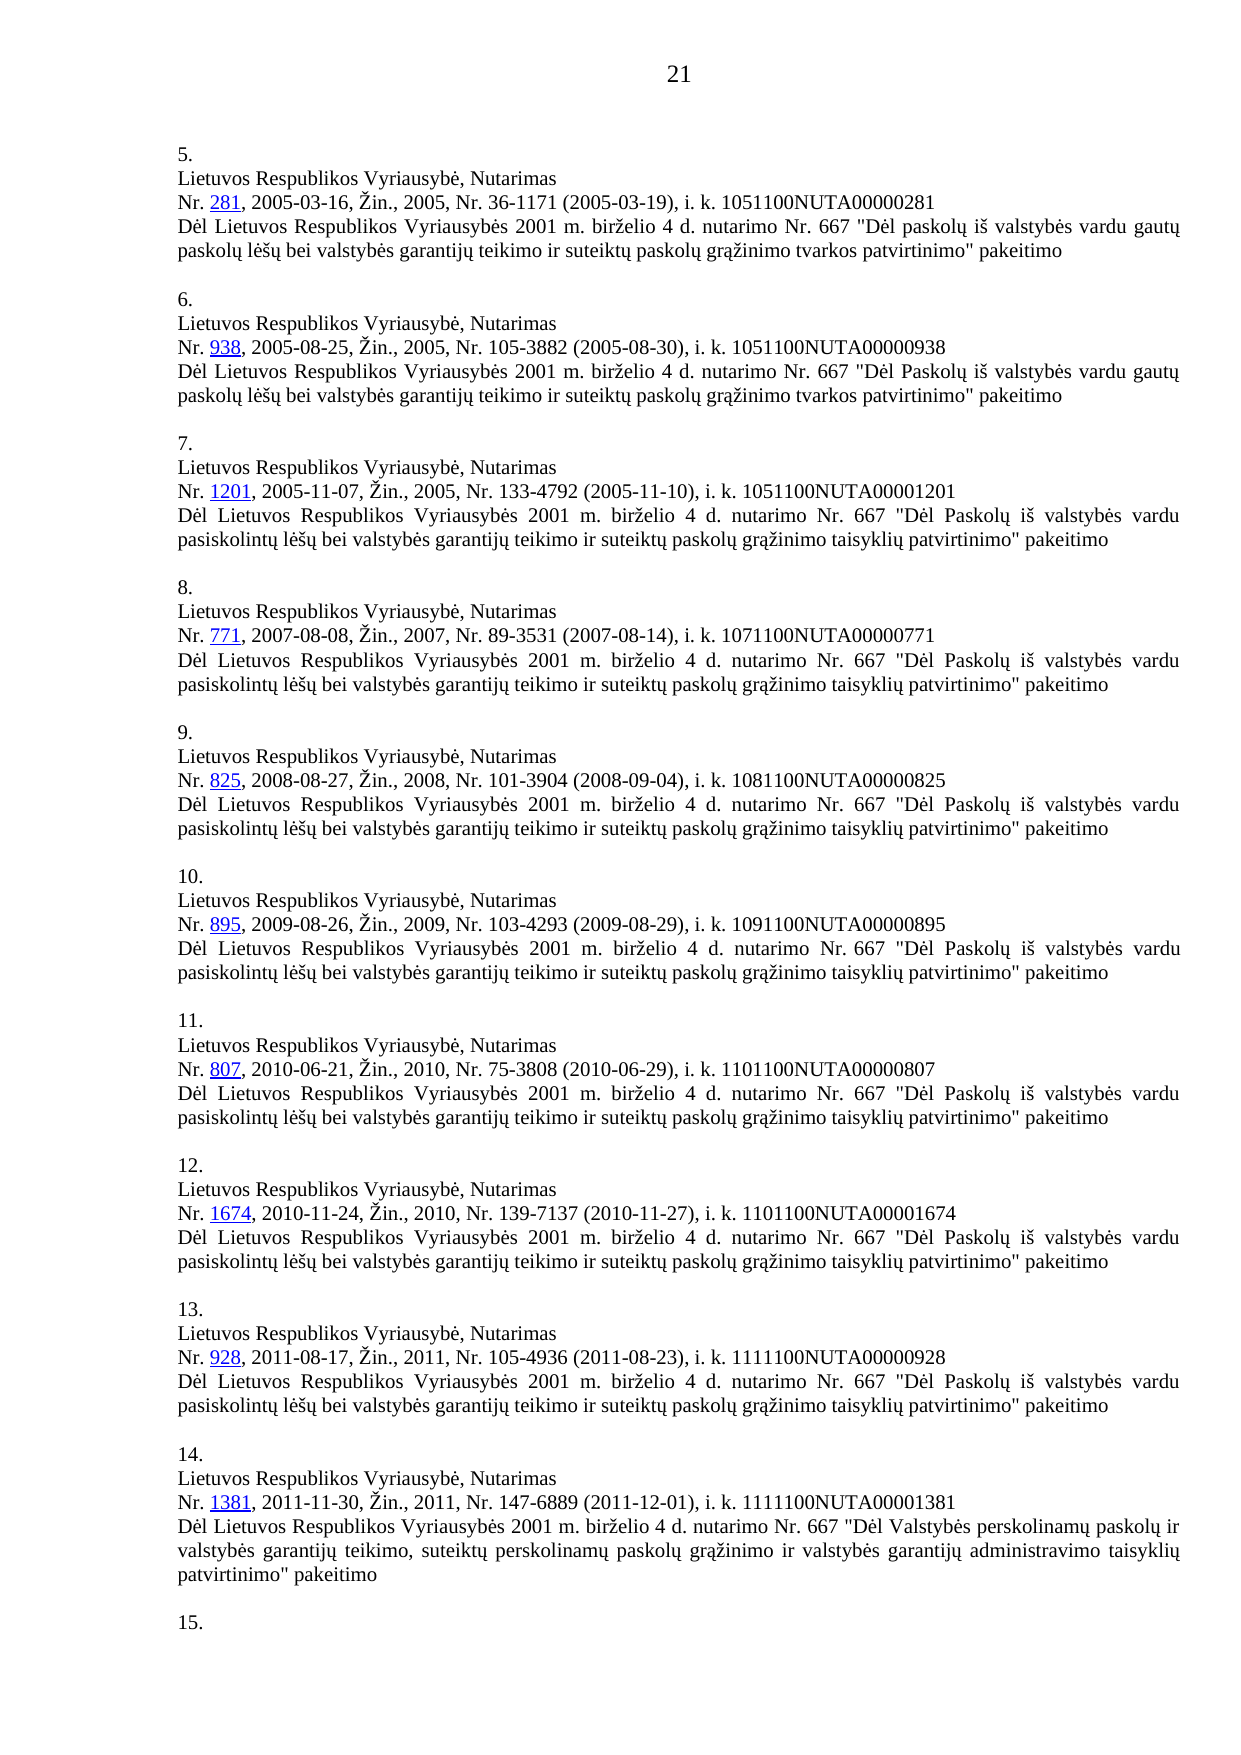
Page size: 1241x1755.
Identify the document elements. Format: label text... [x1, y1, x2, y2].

text 5. [177, 142, 1181, 166]
text Lietuvos Respublikos Vyriausybė, Nutarimas [177, 1321, 1181, 1345]
text Nr. 1381, 2011-11-30, Žin., 2011, Nr. 147-6889 (2011-12-01), i. k. 1111100NUTA00001381 [177, 1490, 1181, 1514]
text Dėl Lietuvos Respublikos Vyriausybės 2001 m. birželio 4 d. nutarimo Nr. 667 "Dėl Paskolų iš valstybės vardu pasiskolintų lėšų bei valstybės garantijų teikimo ir suteiktų paskolų grąžinimo taisyklių patvirtinimo" pakeitimo [177, 936, 1181, 984]
text Dėl Lietuvos Respublikos Vyriausybės 2001 m. birželio 4 d. nutarimo Nr. 667 "Dėl Paskolų iš valstybės vardu pasiskolintų lėšų bei valstybės garantijų teikimo ir suteiktų paskolų grąžinimo taisyklių patvirtinimo" pakeitimo [177, 503, 1181, 551]
text Lietuvos Respublikos Vyriausybė, Nutarimas [177, 166, 1181, 190]
text Lietuvos Respublikos Vyriausybė, Nutarimas [177, 1177, 1181, 1201]
text Nr. 825, 2008-08-27, Žin., 2008, Nr. 101-3904 (2008-09-04), i. k. 1081100NUTA00000825 [177, 768, 1181, 792]
text Nr. 771, 2007-08-08, Žin., 2007, Nr. 89-3531 (2007-08-14), i. k. 1071100NUTA00000771 [177, 623, 1181, 647]
text Lietuvos Respublikos Vyriausybė, Nutarimas [177, 1032, 1181, 1057]
text 13. [177, 1297, 1181, 1321]
text Nr. 807, 2010-06-21, Žin., 2010, Nr. 75-3808 (2010-06-29), i. k. 1101100NUTA00000807 [177, 1057, 1181, 1081]
text 10. [177, 864, 1181, 888]
text Lietuvos Respublikos Vyriausybė, Nutarimas [177, 1466, 1181, 1490]
text Lietuvos Respublikos Vyriausybė, Nutarimas [177, 455, 1181, 479]
text Nr. 938, 2005-08-25, Žin., 2005, Nr. 105-3882 (2005-08-30), i. k. 1051100NUTA00000938 [177, 335, 1181, 359]
text 12. [177, 1153, 1181, 1177]
text Dėl Lietuvos Respublikos Vyriausybės 2001 m. birželio 4 d. nutarimo Nr. 667 "Dėl Paskolų iš valstybės vardu pasiskolintų lėšų bei valstybės garantijų teikimo ir suteiktų paskolų grąžinimo taisyklių patvirtinimo" pakeitimo [177, 647, 1181, 696]
text Dėl Lietuvos Respublikos Vyriausybės 2001 m. birželio 4 d. nutarimo Nr. 667 "Dėl Paskolų iš valstybės vardu gautų paskolų lėšų bei valstybės garantijų teikimo ir suteiktų paskolų grąžinimo tvarkos patvirtinimo" pakeitimo [177, 359, 1181, 407]
text 7. [177, 431, 1181, 455]
text Lietuvos Respublikos Vyriausybė, Nutarimas [177, 744, 1181, 768]
text Nr. 281, 2005-03-16, Žin., 2005, Nr. 36-1171 (2005-03-19), i. k. 1051100NUTA00000281 [177, 190, 1181, 214]
text 11. [177, 1008, 1181, 1032]
text Dėl Lietuvos Respublikos Vyriausybės 2001 m. birželio 4 d. nutarimo Nr. 667 "Dėl paskolų iš valstybės vardu gautų paskolų lėšų bei valstybės garantijų teikimo ir suteiktų paskolų grąžinimo tvarkos patvirtinimo" pakeitimo [177, 214, 1181, 262]
text Lietuvos Respublikos Vyriausybė, Nutarimas [177, 599, 1181, 623]
text Nr. 1201, 2005-11-07, Žin., 2005, Nr. 133-4792 (2005-11-10), i. k. 1051100NUTA00001201 [177, 479, 1181, 503]
text Dėl Lietuvos Respublikos Vyriausybės 2001 m. birželio 4 d. nutarimo Nr. 667 "Dėl Paskolų iš valstybės vardu pasiskolintų lėšų bei valstybės garantijų teikimo ir suteiktų paskolų grąžinimo taisyklių patvirtinimo" pakeitimo [177, 1225, 1181, 1273]
text Dėl Lietuvos Respublikos Vyriausybės 2001 m. birželio 4 d. nutarimo Nr. 667 "Dėl Paskolų iš valstybės vardu pasiskolintų lėšų bei valstybės garantijų teikimo ir suteiktų paskolų grąžinimo taisyklių patvirtinimo" pakeitimo [177, 1081, 1181, 1129]
text Dėl Lietuvos Respublikos Vyriausybės 2001 m. birželio 4 d. nutarimo Nr. 667 "Dėl Paskolų iš valstybės vardu pasiskolintų lėšų bei valstybės garantijų teikimo ir suteiktų paskolų grąžinimo taisyklių patvirtinimo" pakeitimo [177, 792, 1181, 840]
text Dėl Lietuvos Respublikos Vyriausybės 2001 m. birželio 4 d. nutarimo Nr. 667 "Dėl Paskolų iš valstybės vardu pasiskolintų lėšų bei valstybės garantijų teikimo ir suteiktų paskolų grąžinimo taisyklių patvirtinimo" pakeitimo [177, 1369, 1181, 1417]
text 15. [177, 1610, 1181, 1634]
text 8. [177, 575, 1181, 599]
text 14. [177, 1442, 1181, 1466]
text 6. [177, 287, 1181, 311]
text Nr. 928, 2011-08-17, Žin., 2011, Nr. 105-4936 (2011-08-23), i. k. 1111100NUTA00000928 [177, 1345, 1181, 1369]
text Dėl Lietuvos Respublikos Vyriausybės 2001 m. birželio 4 d. nutarimo Nr. 667 "Dėl Valstybės perskolinamų paskolų ir valstybės garantijų teikimo, suteiktų perskolinamų paskolų grąžinimo ir valstybės garantijų administravimo taisyklių patvirtinimo" pakeitimo [177, 1514, 1181, 1586]
text Nr. 1674, 2010-11-24, Žin., 2010, Nr. 139-7137 (2010-11-27), i. k. 1101100NUTA00001674 [177, 1201, 1181, 1225]
text Lietuvos Respublikos Vyriausybė, Nutarimas [177, 888, 1181, 912]
text Nr. 895, 2009-08-26, Žin., 2009, Nr. 103-4293 (2009-08-29), i. k. 1091100NUTA00000895 [177, 912, 1181, 936]
text Lietuvos Respublikos Vyriausybė, Nutarimas [177, 311, 1181, 335]
text 9. [177, 720, 1181, 744]
